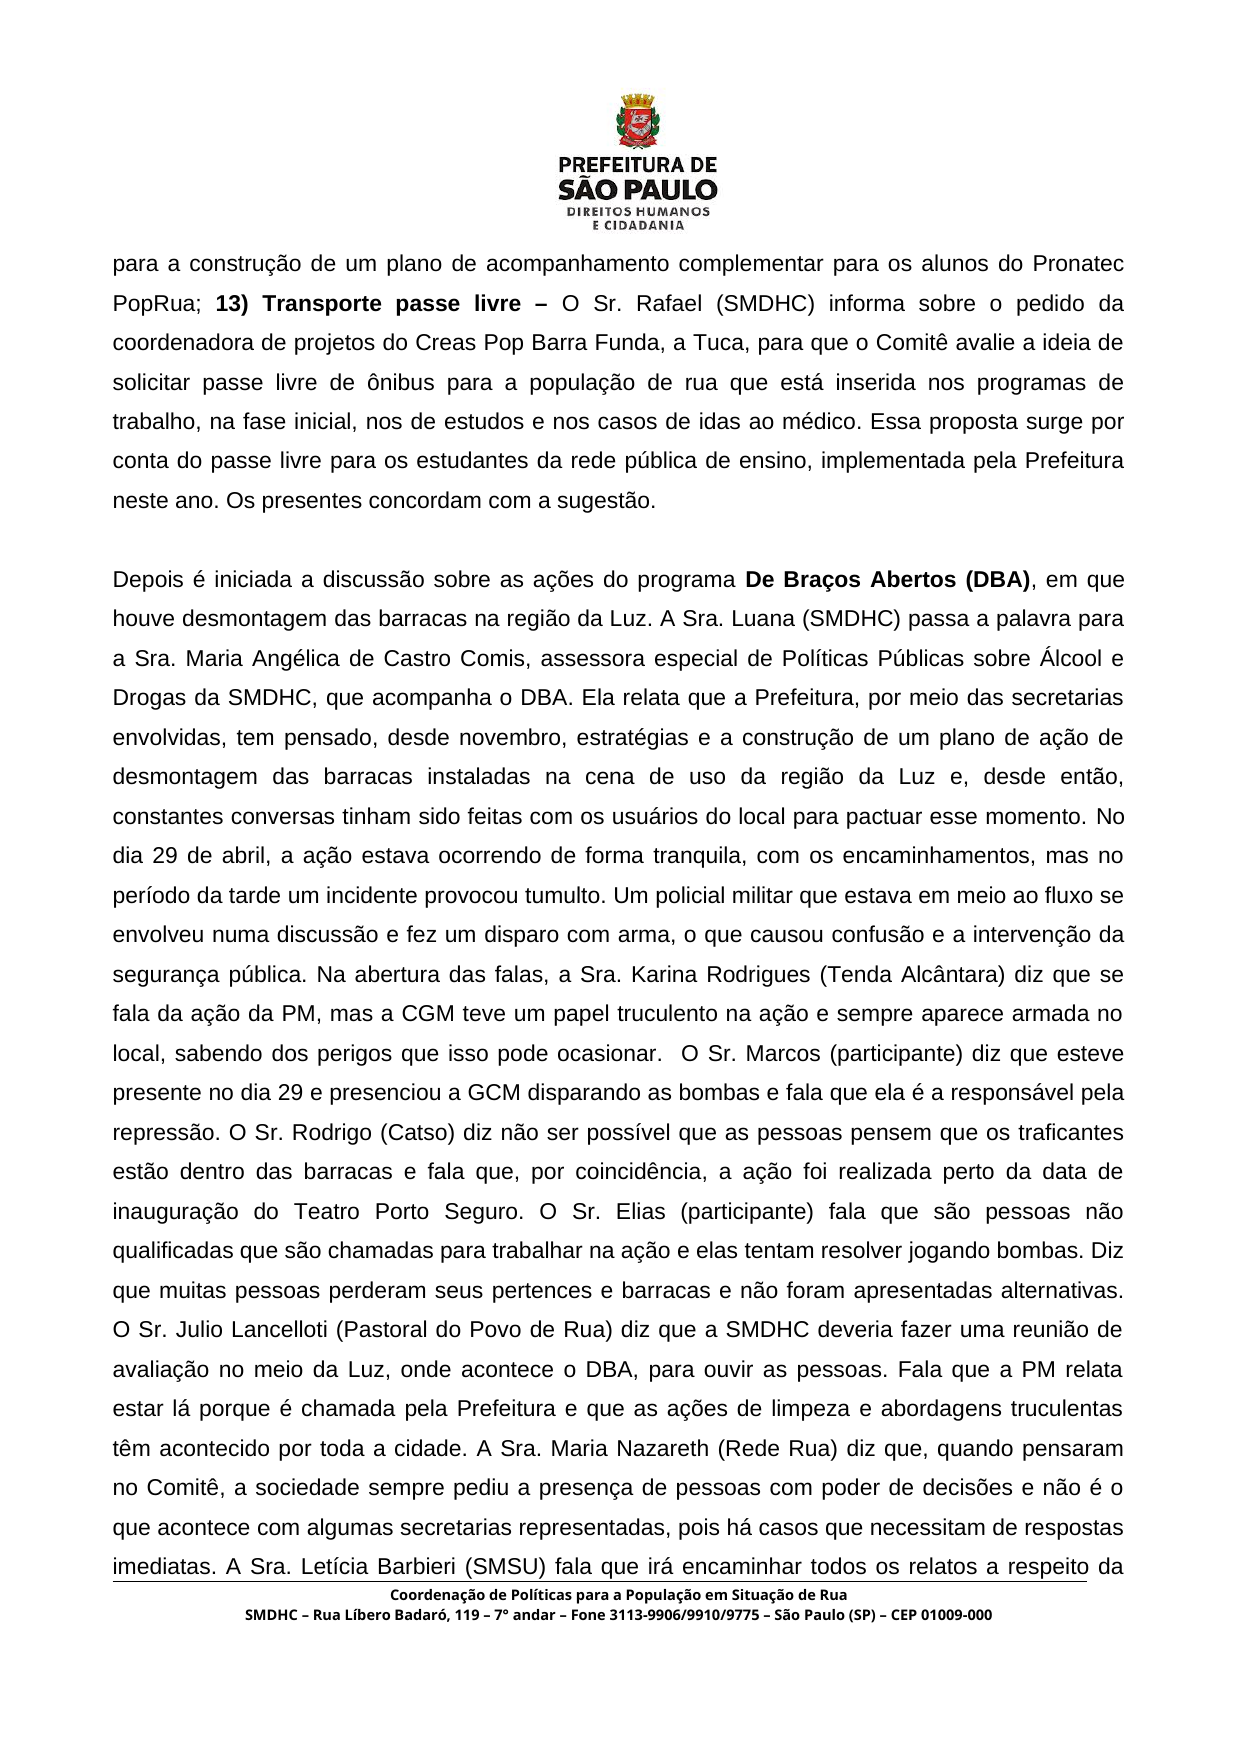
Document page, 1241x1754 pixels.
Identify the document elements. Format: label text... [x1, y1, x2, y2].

picture [518, 73, 757, 250]
text para a construção de um plano de acompanhamento complementar para os alunos do Pronatec PopRua; 13) Transporte passe livre – O Sr. Rafael (SMDHC) informa sobre o pedido da coordenadora de projetos do Creas Pop Barra Funda, a Tuca, para que o Comitê avalie a ideia de solicitar passe livre de ônibus para a população de rua que está inserida nos programas de trabalho, na fase inicial, nos de estudos e nos casos de idas ao médico. Essa proposta surge por conta do passe livre para os estudantes da rede pública de ensino, implementada pela Prefeitura neste ano. Os presentes concordam com a sugestão. [112, 250, 1125, 513]
text Depois é iniciada a discussão sobre as ações do programa De Braços Abertos (DBA), em que houve desmontagem das barracas na região da Luz. A Sra. Luana (SMDHC) passa a palavra para a Sra. Maria Angélica de Castro Comis, assessora especial de Políticas Públicas sobre Álcool e Drogas da SMDHC, que acompanha o DBA. Ela relata que a Prefeitura, por meio das secretarias envolvidas, tem pensado, desde novembro, estratégias e a construção de um plano de ação de desmontagem das barracas instaladas na cena de uso da região da Luz e, desde então, constantes conversas tinham sido feitas com os usuários do local para pactuar esse momento. No dia 29 de abril, a ação estava ocorrendo de forma tranquila, com os encaminhamentos, mas no período da tarde um incidente provocou tumulto. Um policial militar que estava em meio ao fluxo se envolveu numa discussão e fez um disparo com arma, o que causou confusão e a intervenção da segurança pública. Na abertura das falas, a Sra. Karina Rodrigues (Tenda Alcântara) diz que se fala da ação da PM, mas a CGM teve um papel truculento na ação e sempre aparece armada no local, sabendo dos perigos que isso pode ocasionar. O Sr. Marcos (participante) diz que esteve presente no dia 29 e presenciou a GCM disparando as bombas e fala que ela é a responsável pela repressão. O Sr. Rodrigo (Catso) diz não ser possível que as pessoas pensem que os traficantes estão dentro das barracas e fala que, por coincidência, a ação foi realizada perto da data de inauguração do Teatro Porto Seguro. O Sr. Elias (participante) fala que são pessoas não qualificadas que são chamadas para trabalhar na ação e elas tentam resolver jogando bombas. Diz que muitas pessoas perderam seus pertences e barracas e não foram apresentadas alternativas. O Sr. Julio Lancelloti (Pastoral do Povo de Rua) diz que a SMDHC deveria fazer uma reunião de avaliação no meio da Luz, onde acontece o DBA, para ouvir as pessoas. Fala que a PM relata estar lá porque é chamada pela Prefeitura e que as ações de limpeza e abordagens truculentas têm acontecido por toda a cidade. A Sra. Maria Nazareth (Rede Rua) diz que, quando pensaram no Comitê, a sociedade sempre pediu a presença de pessoas com poder de decisões e não é o que acontece com algumas secretarias representadas, pois há casos que necessitam de respostas imediatas. A Sra. Letícia Barbieri (SMSU) fala que irá encaminhar todos os relatos a respeito da [112, 566, 1125, 1579]
